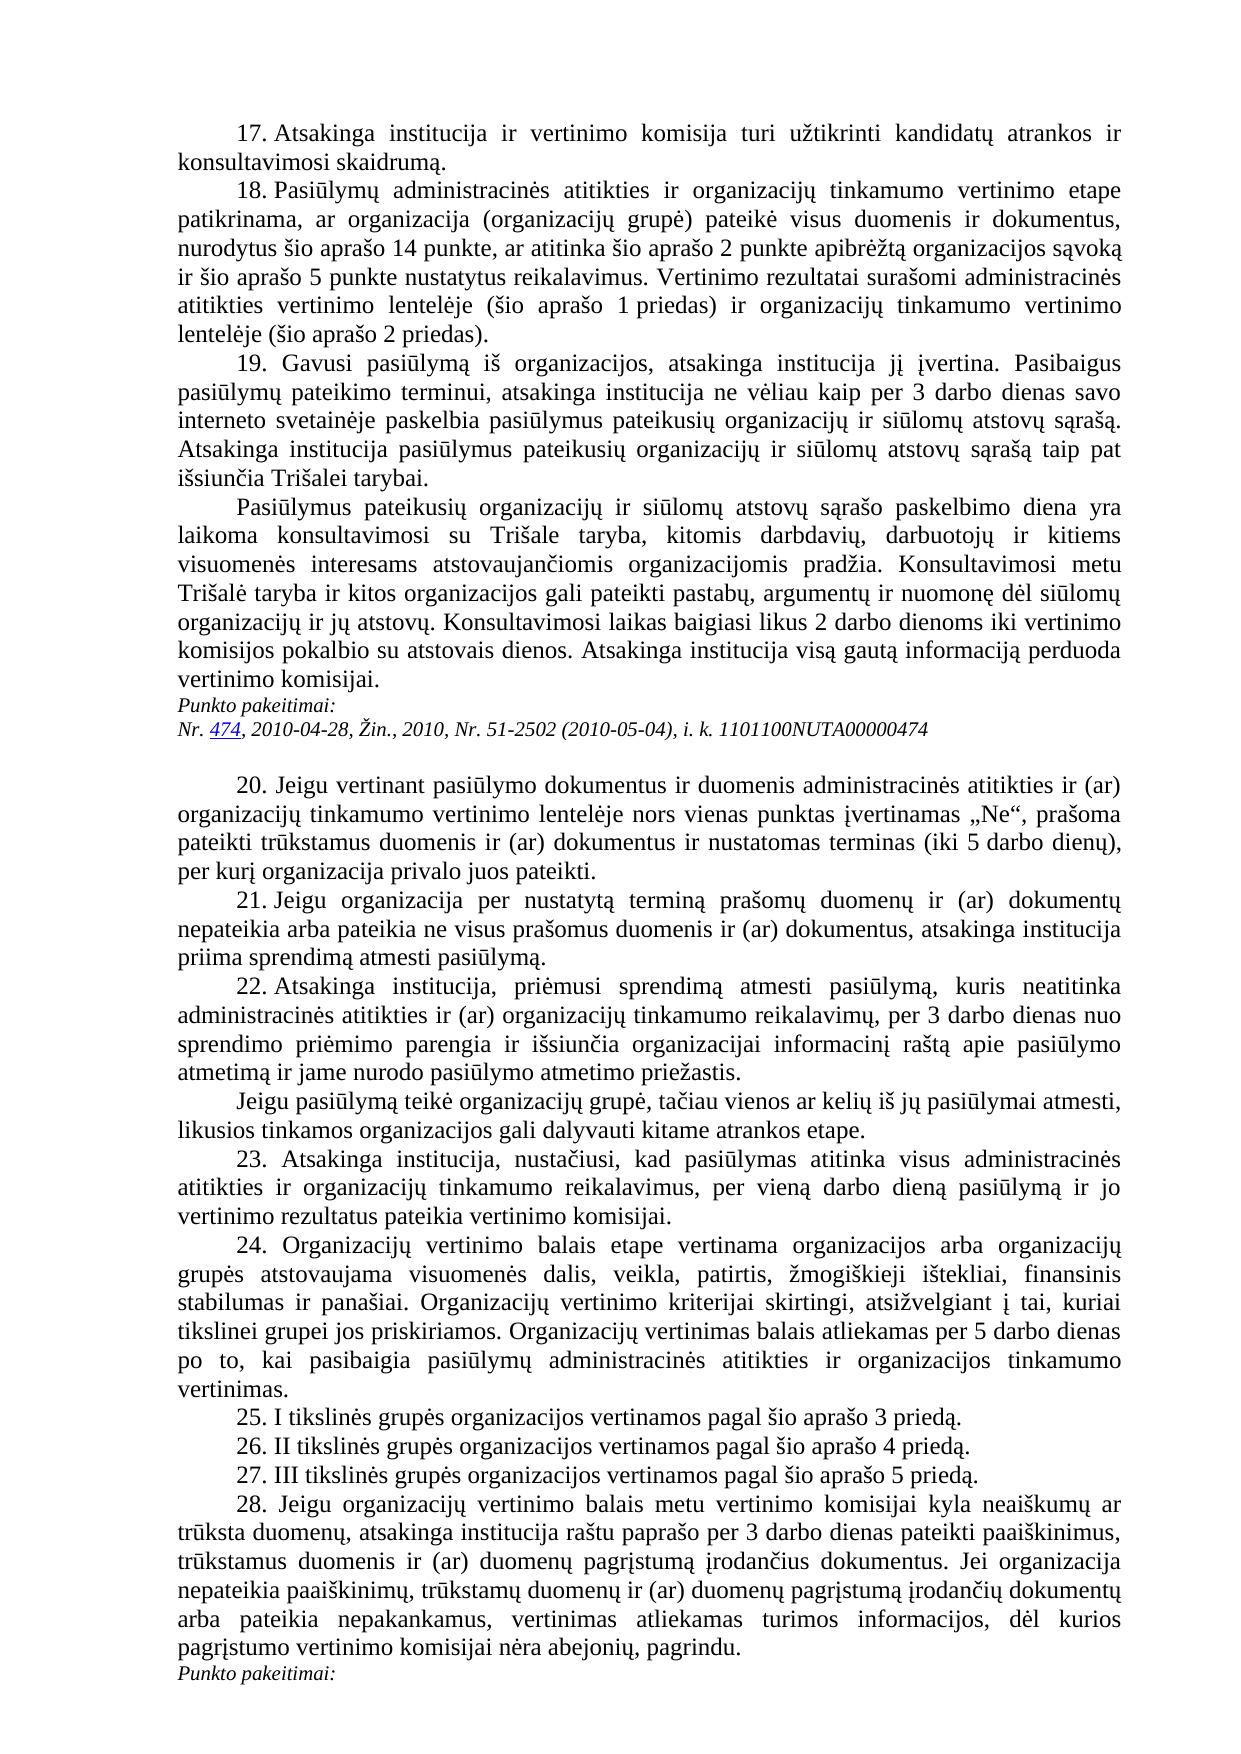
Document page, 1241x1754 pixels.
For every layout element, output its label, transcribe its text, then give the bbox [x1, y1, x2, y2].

text 20. Jeigu vertinant pasiūlymo dokumentus ir duomenis administracinės atitikties ir (ar) organizacijų tinkamumo vertinimo lentelėje nors vienas punktas įvertinamas „Ne“, prašoma pateikti trūkstamus duomenis ir (ar) dokumentus ir nustatomas terminas (iki 5 darbo dienų), per kurį organizacija privalo juos pateikti. [177, 770, 1122, 885]
text 19. Gavusi pasiūlymą iš organizacijos, atsakinga institucija jį įvertina. Pasibaigus pasiūlymų pateikimo terminui, atsakinga institucija ne vėliau kaip per 3 darbo dienas savo interneto svetainėje paskelbia pasiūlymus pateikusių organizacijų ir siūlomų atstovų sąrašą. Atsakinga institucija pasiūlymus pateikusių organizacijų ir siūlomų atstovų sąrašą taip pat išsiunčia Trišalei tarybai. [177, 348, 1122, 492]
text 25. I tikslinės grupės organizacijos vertinamos pagal šio aprašo 3 priedą. [177, 1402, 1122, 1431]
text 18. Pasiūlymų administracinės atitikties ir organizacijų tinkamumo vertinimo etape patikrinama, ar organizacija (organizacijų grupė) pateikė visus duomenis ir dokumentus, nurodytus šio aprašo 14 punkte, ar atitinka šio aprašo 2 punkte apibrėžtą organizacijos sąvoką ir šio aprašo 5 punkte nustatytus reikalavimus. Vertinimo rezultatai surašomi administracinės atitikties vertinimo lentelėje (šio aprašo 1 priedas) ir organizacijų tinkamumo vertinimo lentelėje (šio aprašo 2 priedas). [177, 176, 1122, 348]
text 23. Atsakinga institucija, nustačiusi, kad pasiūlymas atitinka visus administracinės atitikties ir organizacijų tinkamumo reikalavimus, per vieną darbo dieną pasiūlymą ir jo vertinimo rezultatus pateikia vertinimo komisijai. [177, 1144, 1122, 1230]
text 28. Jeigu organizacijų vertinimo balais metu vertinimo komisijai kyla neaiškumų ar trūksta duomenų, atsakinga institucija raštu paprašo per 3 darbo dienas pateikti paaiškinimus, trūkstamus duomenis ir (ar) duomenų pagrįstumą įrodančius dokumentus. Jei organizacija nepateikia paaiškinimų, trūkstamų duomenų ir (ar) duomenų pagrįstumą įrodančių dokumentų arba pateikia nepakankamus, vertinimas atliekamas turimos informacijos, dėl kurios pagrįstumo vertinimo komisijai nėra abejonių, pagrindu. [177, 1489, 1122, 1661]
text 21. Jeigu organizacija per nustatytą terminą prašomų duomenų ir (ar) dokumentų nepateikia arba pateikia ne visus prašomus duomenis ir (ar) dokumentus, atsakinga institucija priima sprendimą atmesti pasiūlymą. [177, 885, 1122, 971]
text 26. II tikslinės grupės organizacijos vertinamos pagal šio aprašo 4 priedą. [177, 1431, 1122, 1460]
text Pasiūlymus pateikusių organizacijų ir siūlomų atstovų sąrašo paskelbimo diena yra laikoma konsultavimosi su Trišale taryba, kitomis darbdavių, darbuotojų ir kitiems visuomenės interesams atstovaujančiomis organizacijomis pradžia. Konsultavimosi metu Trišalė taryba ir kitos organizacijos gali pateikti pastabų, argumentų ir nuomonę dėl siūlomų organizacijų ir jų atstovų. Konsultavimosi laikas baigiasi likus 2 darbo dienoms iki vertinimo komisijos pokalbio su atstovais dienos. Atsakinga institucija visą gautą informaciją perduoda vertinimo komisijai. [177, 492, 1122, 693]
text 24. Organizacijų vertinimo balais etape vertinama organizacijos arba organizacijų grupės atstovaujama visuomenės dalis, veikla, patirtis, žmogiškieji ištekliai, finansinis stabilumas ir panašiai. Organizacijų vertinimo kriterijai skirtingi, atsižvelgiant į tai, kuriai tikslinei grupei jos priskiriamos. Organizacijų vertinimas balais atliekamas per 5 darbo dienas po to, kai pasibaigia pasiūlymų administracinės atitikties ir organizacijos tinkamumo vertinimas. [177, 1230, 1122, 1402]
text Punkto pakeitimai: [177, 693, 1122, 717]
text Nr. 474, 2010-04-28, Žin., 2010, Nr. 51-2502 (2010-05-04), i. k. 1101100NUTA00000474 [177, 717, 1122, 741]
text Punkto pakeitimai: [177, 1661, 1122, 1685]
text Jeigu pasiūlymą teikė organizacijų grupė, tačiau vienos ar kelių iš jų pasiūlymai atmesti, likusios tinkamos organizacijos gali dalyvauti kitame atrankos etape. [177, 1086, 1122, 1144]
text 27. III tikslinės grupės organizacijos vertinamos pagal šio aprašo 5 priedą. [177, 1460, 1122, 1489]
text 22. Atsakinga institucija, priėmusi sprendimą atmesti pasiūlymą, kuris neatitinka administracinės atitikties ir (ar) organizacijų tinkamumo reikalavimų, per 3 darbo dienas nuo sprendimo priėmimo parengia ir išsiunčia organizacijai informacinį raštą apie pasiūlymo atmetimą ir jame nurodo pasiūlymo atmetimo priežastis. [177, 971, 1122, 1086]
text 17. Atsakinga institucija ir vertinimo komisija turi užtikrinti kandidatų atrankos ir konsultavimosi skaidrumą. [177, 118, 1122, 176]
